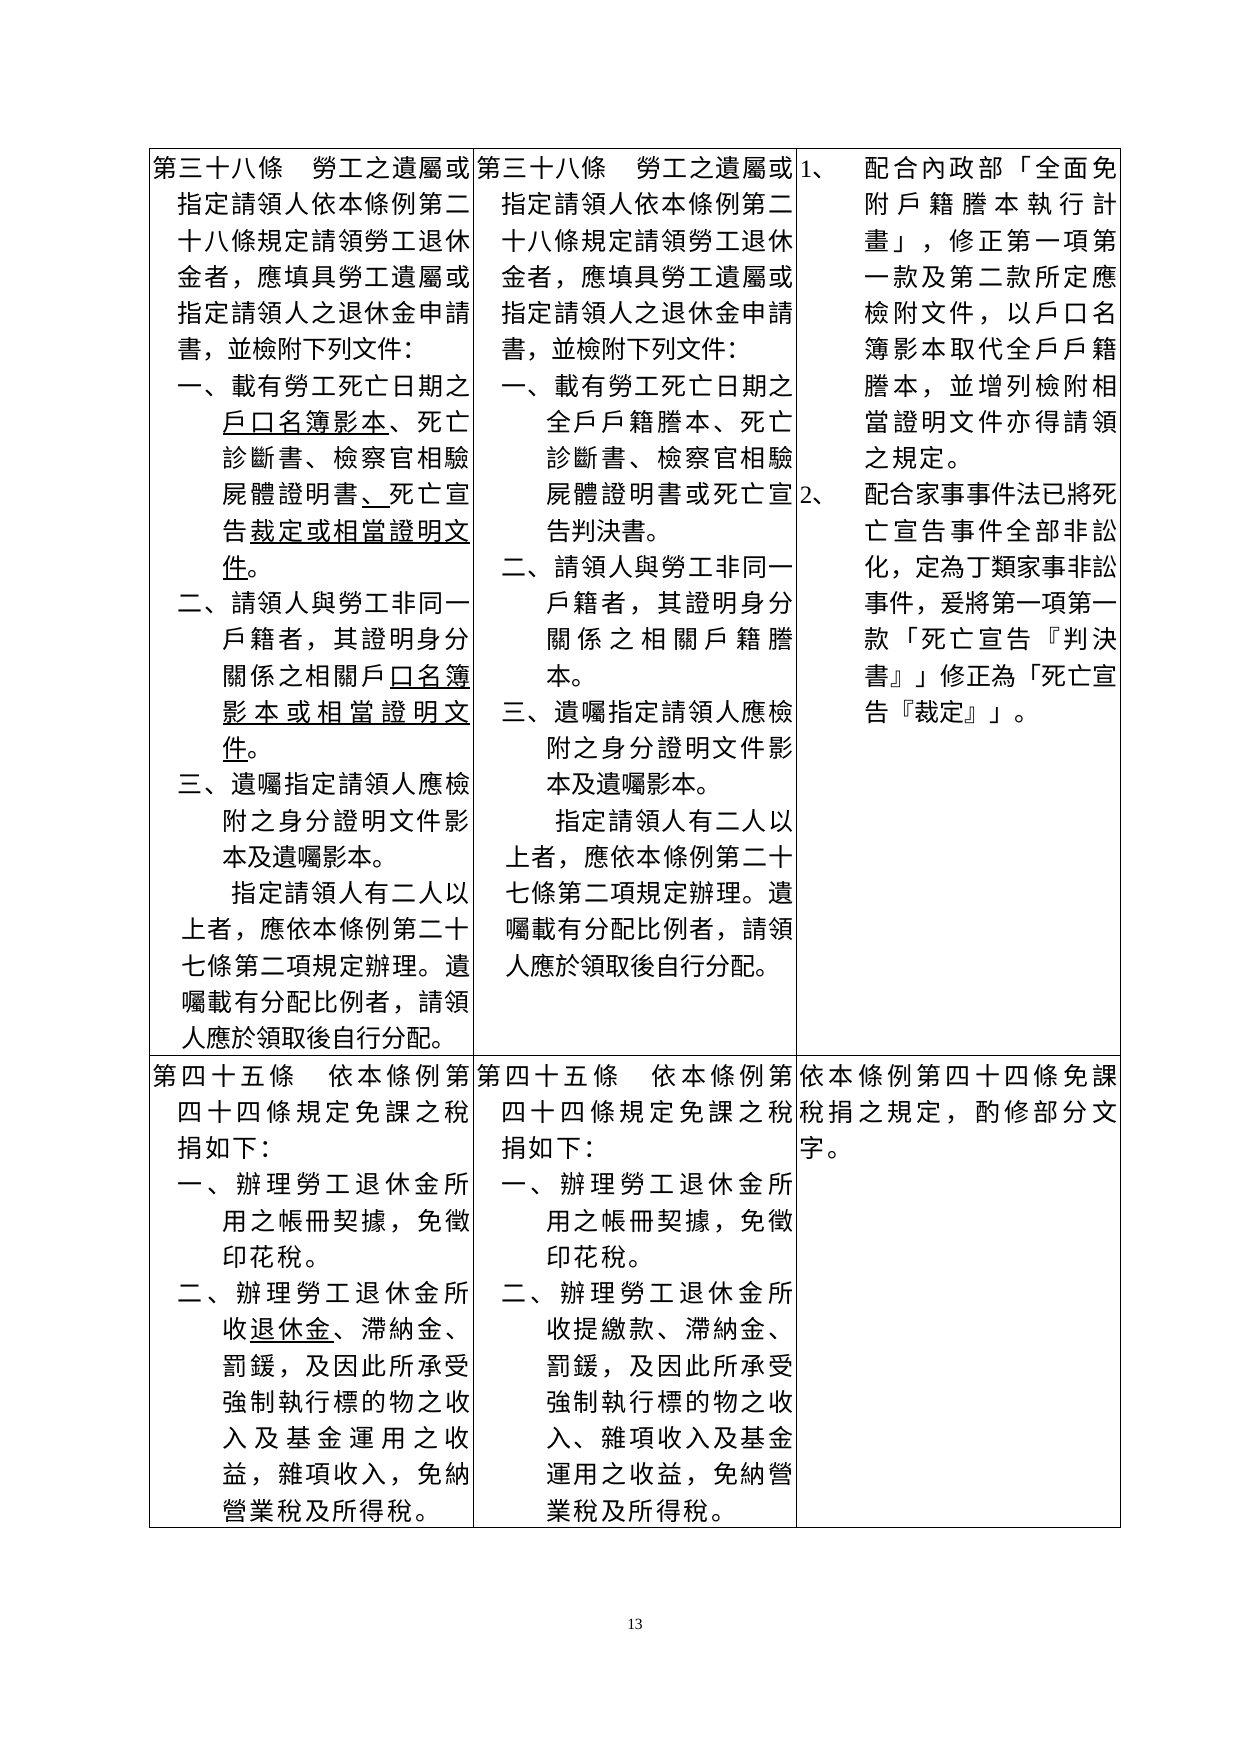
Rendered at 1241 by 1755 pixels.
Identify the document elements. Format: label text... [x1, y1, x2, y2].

table_cell 第三十八條 勞工之遺屬或指定請領人依本條例第二十八條規定請領勞工退休金者，應填具勞工遺屬或指定請領人之退休金申請書，並檢附下列文件： 一、載有勞工死亡日期之戶口名簿影本、死亡診斷書、檢察官相驗屍體證明書、死亡宣告裁定或相當證明文件。 二、請領人與勞工非同一戶籍者，其證明身分關係之相關戶口名簿影本或相當證明文件。 三、遺囑指定請領人應檢附之身分證明文件影本及遺囑影本。 指定請領人有二人以上者，應依本條例第二十七條第二項規定辦理。遺囑載有分配比例者，請領人應於領取後自行分配。 [150, 149, 473, 1055]
table_cell 配合內政部「全面免附戶籍謄本執行計畫」，修正第一項第一款及第二款所定應檢附文件，以戶口名簿影本取代全戶戶籍謄本，並增列檢附相當證明文件亦得請領之規定。 配合家事事件法已將死亡宣告事件全部非訟化，定為丁類家事非訟事件，爰將第一項第一款「死亡宣告『判決書』」修正為「死亡宣告『裁定』」。 [797, 149, 1120, 1055]
table_cell 第四十五條 依本條例第四十四條規定免課之稅捐如下： 一、辦理勞工退休金所用之帳冊契據，免徵印花稅。 二、辦理勞工退休金所收退休金、滯納金、罰鍰，及因此所承受強制執行標的物之收入及基金運用之收益，雜項收入，免納營業稅及所得稅。 [150, 1056, 473, 1527]
table_cell 依本條例第四十四條免課稅捐之規定，酌修部分文字。 [797, 1056, 1120, 1527]
table_cell 第三十八條 勞工之遺屬或指定請領人依本條例第二十八條規定請領勞工退休金者，應填具勞工遺屬或指定請領人之退休金申請書，並檢附下列文件： 一、載有勞工死亡日期之全戶戶籍謄本、死亡診斷書、檢察官相驗屍體證明書或死亡宣告判決書。 二、請領人與勞工非同一戶籍者，其證明身分關係之相關戶籍謄本。 三、遺囑指定請領人應檢附之身分證明文件影本及遺囑影本。 指定請領人有二人以上者，應依本條例第二十七條第二項規定辦理。遺囑載有分配比例者，請領人應於領取後自行分配。 [474, 149, 796, 1055]
table_cell 第四十五條 依本條例第四十四條規定免課之稅捐如下： 一、辦理勞工退休金所用之帳冊契據，免徵印花稅。 二、辦理勞工退休金所收提繳款、滯納金、罰鍰，及因此所承受強制執行標的物之收入、雜項收入及基金運用之收益，免納營業稅及所得稅。 [474, 1056, 796, 1527]
